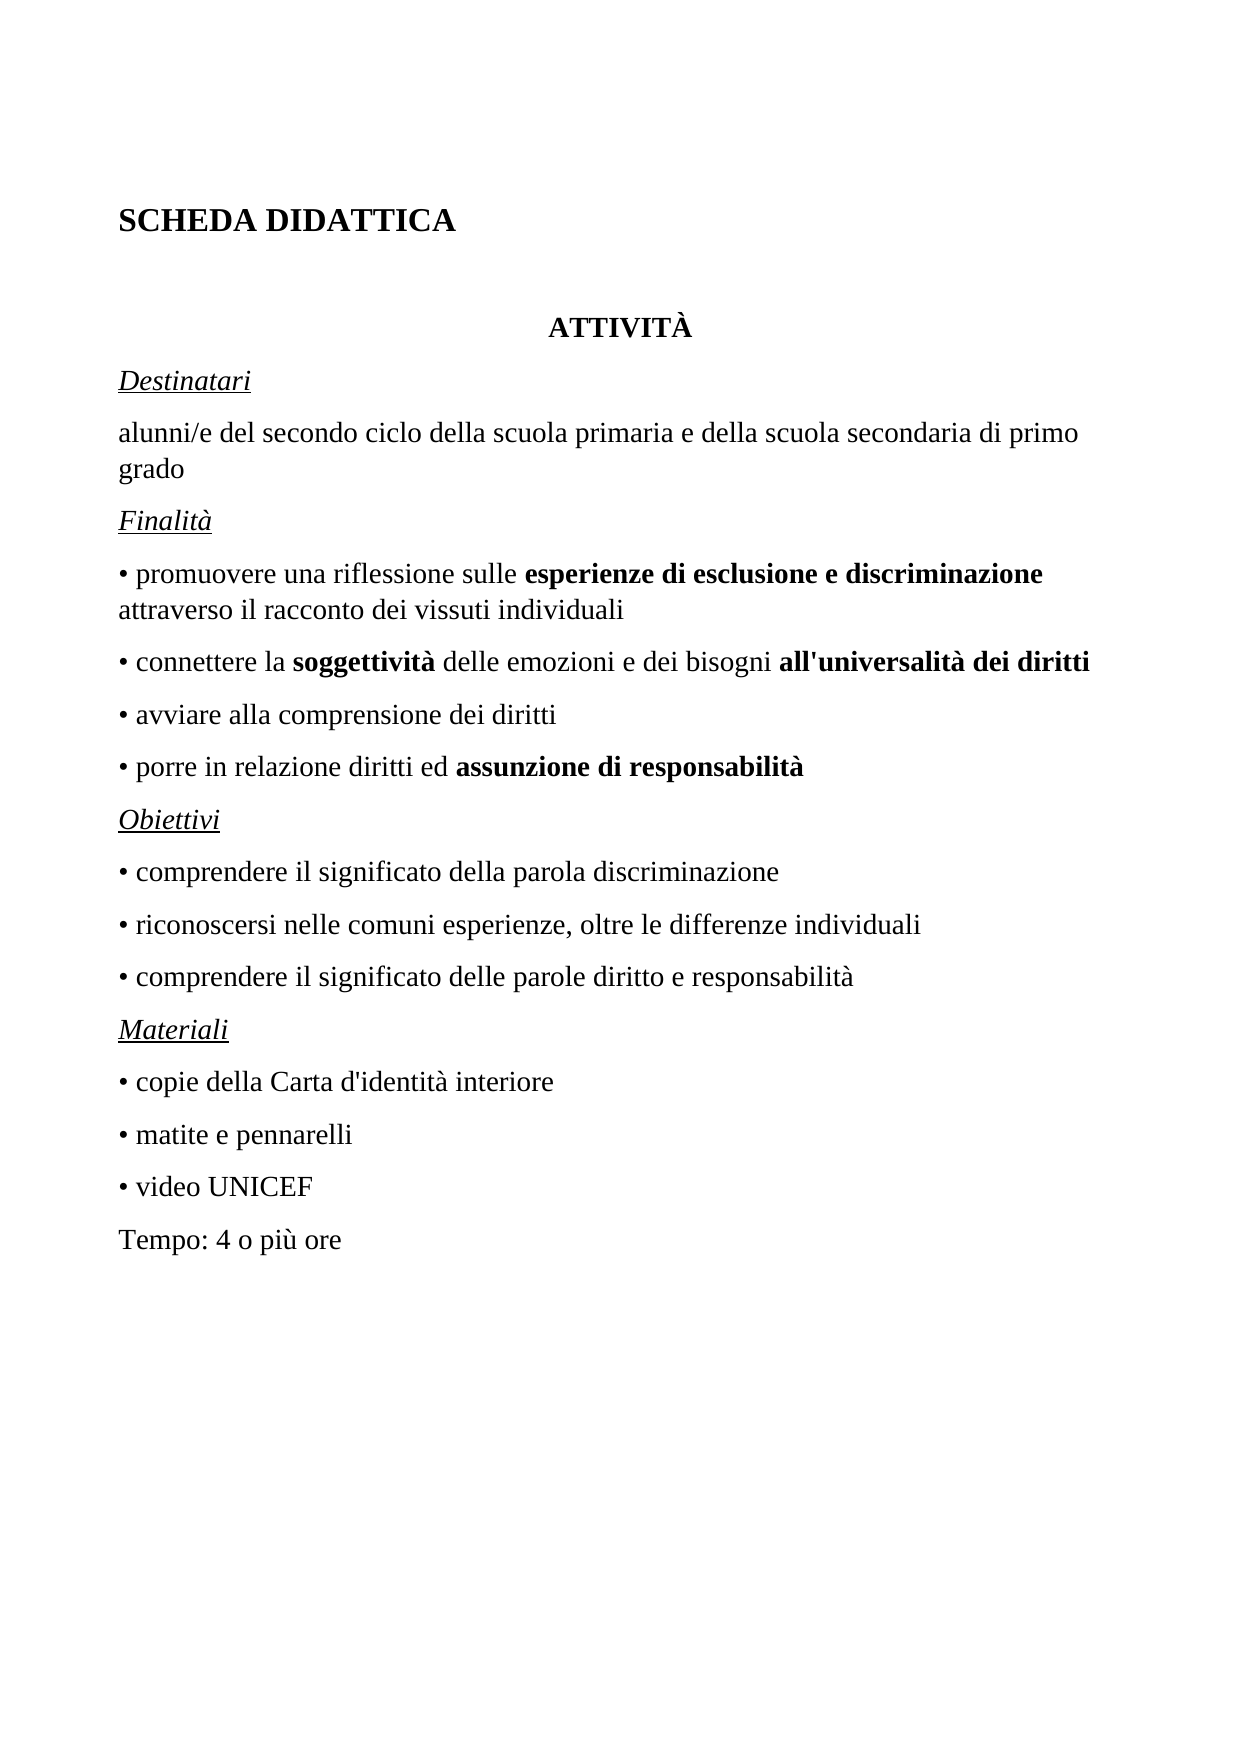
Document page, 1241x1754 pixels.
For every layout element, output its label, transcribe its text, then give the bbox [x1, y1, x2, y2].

text • riconoscersi nelle comuni esperienze, oltre le differenze individuali [118, 907, 1122, 940]
text Destinatari [118, 363, 1122, 396]
text • copie della Carta d'identità interiore [118, 1064, 1122, 1098]
text Materiali [118, 1012, 1122, 1045]
text • video UNICEF [118, 1169, 1122, 1203]
text • porre in relazione diritti ed assunzione di responsabilità [118, 749, 1122, 783]
text ATTIVITÀ [118, 310, 1122, 344]
text Finalità [118, 503, 1122, 537]
text • matite e pennarelli [118, 1117, 1122, 1150]
text Tempo: 4 o più ore [118, 1222, 1122, 1255]
text • connettere la soggettività delle emozioni e dei bisogni all'universalità dei diritti [118, 644, 1122, 678]
text • comprendere il significato delle parole diritto e responsabilità [118, 959, 1122, 993]
text • comprendere il significato della parola discriminazione [118, 854, 1122, 888]
text • promuovere una riflessione sulle esperienze di esclusione e discriminazione attraverso il racconto dei vissuti individuali [118, 556, 1122, 625]
text alunni/e del secondo ciclo della scuola primaria e della scuola secondaria di primo grado [118, 415, 1122, 484]
text SCHEDA DIDATTICA [118, 200, 1122, 238]
text Obiettivi [118, 802, 1122, 835]
text • avviare alla comprensione dei diritti [118, 697, 1122, 730]
